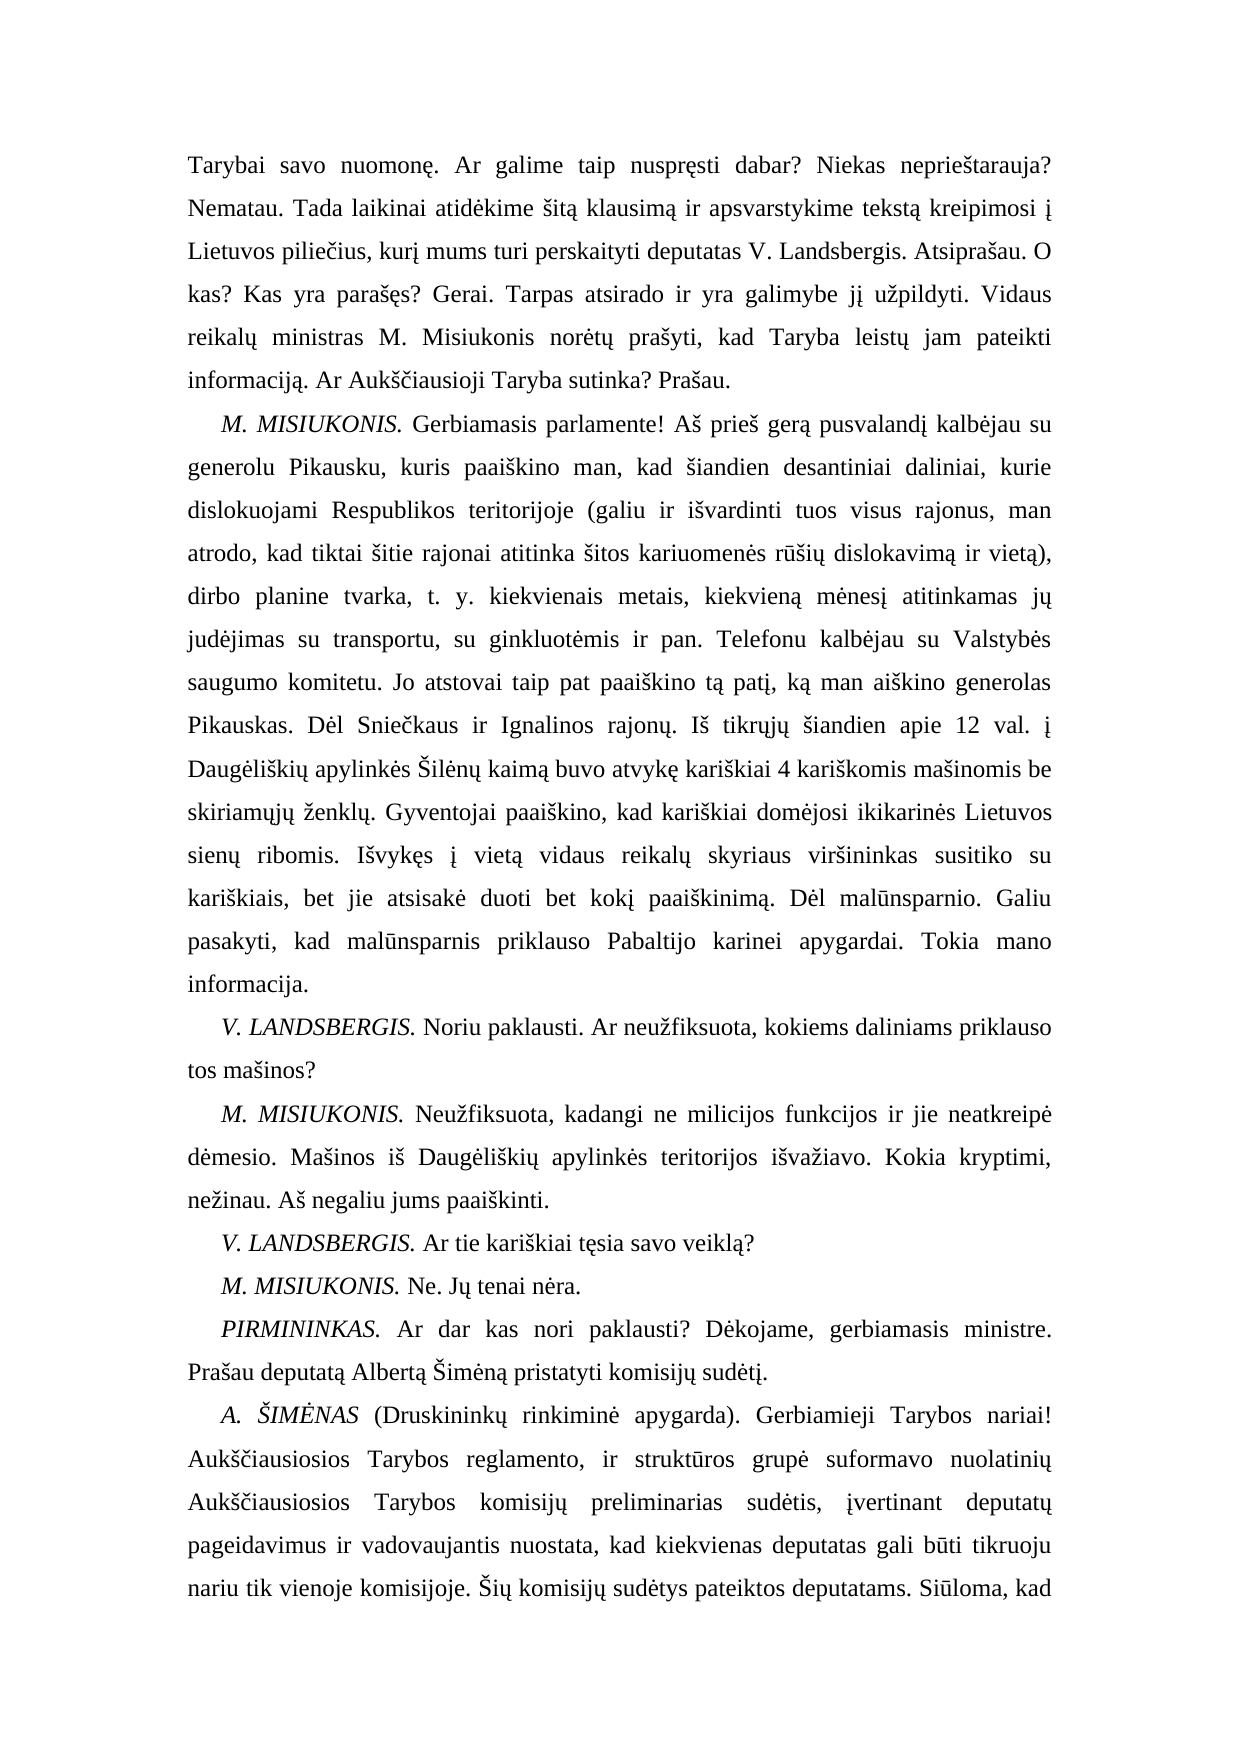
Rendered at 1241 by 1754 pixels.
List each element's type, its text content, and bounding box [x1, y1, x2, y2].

text Pirmininkas. Ar dar kas nori paklausti? Dėkojame, gerbiamasis ministre. Prašau deputatą Albertą Šimėną pristatyti komisijų sudėtį. [187, 1314, 1053, 1386]
text V. Landsbergis. Ar tie kariškiai tęsia savo veiklą? [187, 1228, 1053, 1257]
text M. Misiukonis. Ne. Jų tenai nėra. [187, 1271, 1053, 1300]
text M. Misiukonis. Gerbiamasis parlamente! Aš prieš gerą pusvalandį kalbėjau su generolu Pikausku, kuris paaiškino man, kad šiandien desantiniai daliniai, kurie dislokuojami Respublikos teritorijoje (galiu ir išvardinti tuos visus rajonus, man atrodo, kad tiktai šitie rajonai atitinka šitos kariuomenės rūšių dislokavimą ir vietą), dirbo planine tvarka, t. y. kiekvienais metais, kiekvieną mėnesį atitinkamas jų judėjimas su transportu, su ginkluotėmis ir pan. Telefonu kalbėjau su Valstybės saugumo komitetu. Jo atstovai taip pat paaiškino tą patį, ką man aiškino generolas Pikauskas. Dėl Sniečkaus ir Ignalinos rajonų. Iš tikrųjų šiandien apie 12 val. į Daugėliškių apylinkės Šilėnų kaimą buvo atvykę kariškiai 4 kariškomis mašinomis be skiriamųjų ženklų. Gyventojai paaiškino, kad kariškiai domėjosi ikikarinės Lietuvos sienų ribomis. Išvykęs į vietą vidaus reikalų skyriaus viršininkas susitiko su kariškiais, bet jie atsisakė duoti bet kokį paaiškinimą. Dėl malūnsparnio. Galiu pasakyti, kad malūnsparnis priklauso Pabaltijo karinei apygardai. Tokia mano informacija. [187, 409, 1053, 998]
text M. Misiukonis. Neužfiksuota, kadangi ne milicijos funkcijos ir jie neatkreipė dėmesio. Mašinos iš Daugėliškių apylinkės teritorijos išvažiavo. Kokia kryptimi, nežinau. Aš negaliu jums paaiškinti. [187, 1099, 1053, 1214]
text V. Landsbergis. Noriu paklausti. Ar neužfiksuota, kokiems daliniams priklauso tos mašinos? [187, 1012, 1053, 1084]
text A. ŠIMĖNAS (Druskininkų rinkiminė apygarda). Gerbiamieji Tarybos nariai! Aukščiausiosios Tarybos reglamento, ir struktūros grupė suformavo nuolatinių Aukščiausiosios Tarybos komisijų preliminarias sudėtis, įvertinant deputatų pageidavimus ir vadovaujantis nuostata, kad kiekvienas deputatas gali būti tikruoju nariu tik vienoje komisijoje. Šių komisijų sudėtys pateiktos deputatams. Siūloma, kad [187, 1401, 1053, 1602]
text Tarybai savo nuomonę. Ar galime taip nuspręsti dabar? Niekas neprieštarauja? Nematau. Tada laikinai atidėkime šitą klausimą ir apsvarstykime tekstą kreipimosi į Lietuvos piliečius, kurį mums turi perskaityti deputatas V. Landsbergis. Atsiprašau. O kas? Kas yra parašęs? Gerai. Tarpas atsirado ir yra galimybe jį užpildyti. Vidaus reikalų ministras M. Misiukonis norėtų prašyti, kad Taryba leistų jam pateikti informaciją. Ar Aukščiausioji Taryba sutinka? Prašau. [187, 150, 1053, 394]
